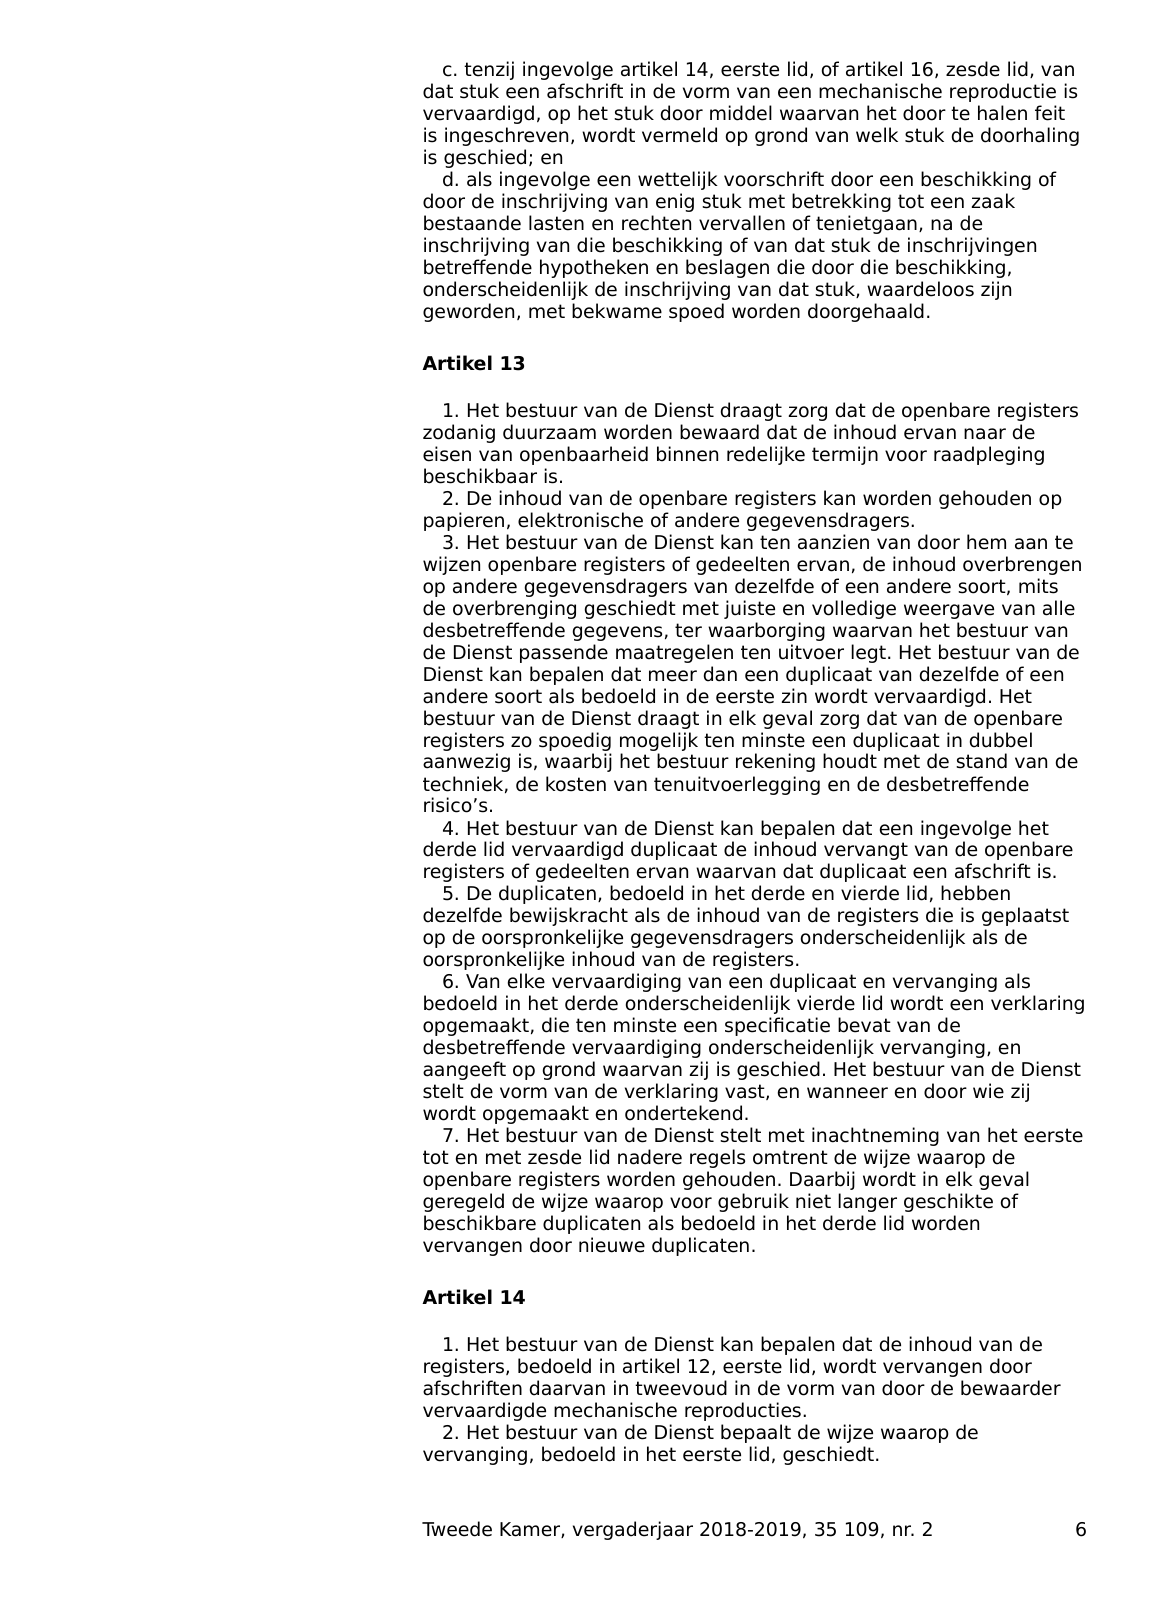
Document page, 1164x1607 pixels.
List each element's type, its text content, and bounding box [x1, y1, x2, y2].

text 1. Het bestuur van de Dienst kan bepalen dat de inhoud van de registers, bedoeld in artikel 12, eerste lid, wordt vervangen door afschriften daarvan in tweevoud in de vorm van door de bewaarder vervaardigde mechanische reproducties. [422, 1334, 1087, 1422]
text 5. De duplicaten, bedoeld in het derde en vierde lid, hebben dezelfde bewijskracht als de inhoud van de registers die is geplaatst op de oorspronkelijke gegevensdragers onderscheidenlijk als de oorspronkelijke inhoud van de registers. [422, 883, 1087, 971]
text 2. De inhoud van de openbare registers kan worden gehouden op papieren, elektronische of andere gegevensdragers. [422, 488, 1087, 532]
text 7. Het bestuur van de Dienst stelt met inachtneming van het eerste tot en met zesde lid nadere regels omtrent de wijze waarop de openbare registers worden gehouden. Daarbij wordt in elk geval geregeld de wijze waarop voor gebruik niet langer geschikte of beschikbare duplicaten als bedoeld in het derde lid worden vervangen door nieuwe duplicaten. [422, 1125, 1087, 1257]
subtitle Artikel 14 [422, 1287, 1087, 1309]
text d. als ingevolge een wettelijk voorschrift door een beschikking of door de inschrijving van enig stuk met betrekking tot een zaak bestaande lasten en rechten vervallen of tenietgaan, na de inschrijving van die beschikking of van dat stuk de inschrijvingen betreffende hypotheken en beslagen die door die beschikking, onderscheidenlijk de inschrijving van dat stuk, waardeloos zijn geworden, met bekwame spoed worden doorgehaald. [422, 169, 1087, 323]
text 2. Het bestuur van de Dienst bepaalt de wijze waarop de vervanging, bedoeld in het eerste lid, geschiedt. [422, 1422, 1087, 1466]
text 1. Het bestuur van de Dienst draagt zorg dat de openbare registers zodanig duurzaam worden bewaard dat de inhoud ervan naar de eisen van openbaarheid binnen redelijke termijn voor raadpleging beschikbaar is. [422, 400, 1087, 488]
text c. tenzij ingevolge artikel 14, eerste lid, of artikel 16, zesde lid, van dat stuk een afschrift in de vorm van een mechanische reproductie is vervaardigd, op het stuk door middel waarvan het door te halen feit is ingeschreven, wordt vermeld op grond van welk stuk de doorhaling is geschied; en [422, 59, 1087, 169]
text 3. Het bestuur van de Dienst kan ten aanzien van door hem aan te wijzen openbare registers of gedeelten ervan, de inhoud overbrengen op andere gegevensdragers van dezelfde of een andere soort, mits de overbrenging geschiedt met juiste en volledige weergave van alle desbetreffende gegevens, ter waarborging waarvan het bestuur van de Dienst passende maatregelen ten uitvoer legt. Het bestuur van de Dienst kan bepalen dat meer dan een duplicaat van dezelfde of een andere soort als bedoeld in de eerste zin wordt vervaardigd. Het bestuur van de Dienst draagt in elk geval zorg dat van de openbare registers zo spoedig mogelijk ten minste een duplicaat in dubbel aanwezig is, waarbij het bestuur rekening houdt met de stand van de techniek, de kosten van tenuitvoerlegging en de desbetreffende risico’s. [422, 532, 1087, 817]
subtitle Artikel 13 [422, 353, 1087, 375]
text 6. Van elke vervaardiging van een duplicaat en vervanging als bedoeld in het derde onderscheidenlijk vierde lid wordt een verklaring opgemaakt, die ten minste een specificatie bevat van de desbetreffende vervaardiging onderscheidenlijk vervanging, en aangeeft op grond waarvan zij is geschied. Het bestuur van de Dienst stelt de vorm van de verklaring vast, en wanneer en door wie zij wordt opgemaakt en ondertekend. [422, 971, 1087, 1125]
text 4. Het bestuur van de Dienst kan bepalen dat een ingevolge het derde lid vervaardigd duplicaat de inhoud vervangt van de openbare registers of gedeelten ervan waarvan dat duplicaat een afschrift is. [422, 817, 1087, 883]
